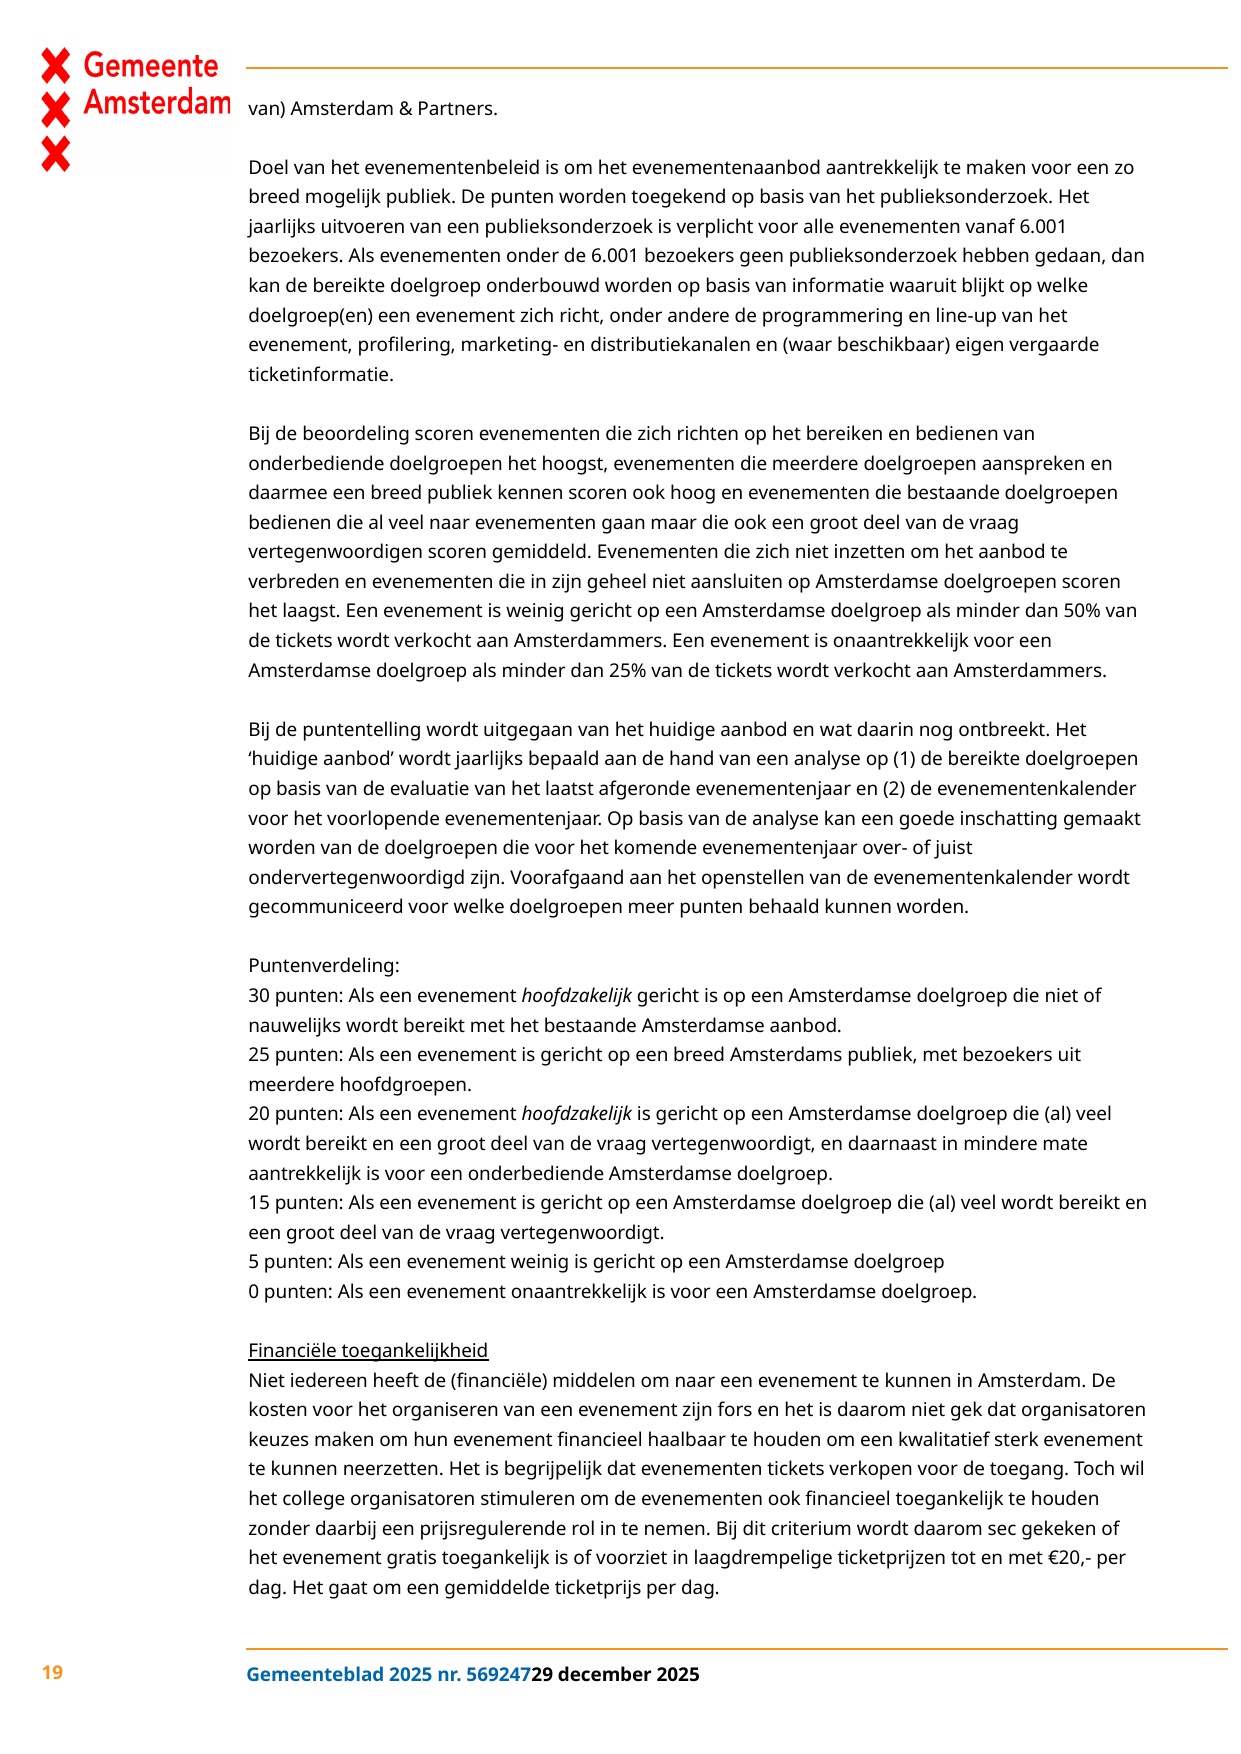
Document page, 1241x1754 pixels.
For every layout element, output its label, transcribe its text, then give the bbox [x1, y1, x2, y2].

text Bij de puntentelling wordt uitgegaan van het huidige aanbod en wat daarin nog ontbreekt. Het ‘huidige aanbod’ wordt jaarlijks bepaald aan de hand van een analyse op (1) de bereikte doelgroepen op basis van de evaluatie van het laatst afgeronde evenementenjaar en (2) de evenementenkalender voor het voorlopende evenementenjaar. Op basis van de analyse kan een goede inschatting gemaakt worden van de doelgroepen die voor het komende evenementenjaar over- of juist ondervertegenwoordigd zijn. Voorafgaand aan het openstellen van de evenementenkalender wordt gecommuniceerd voor welke doelgroepen meer punten behaald kunnen worden. [248, 716, 1152, 919]
picture [41, 47, 231, 172]
text Bij de beoordeling scoren evenementen die zich richten op het bereiken en bedienen van onderbediende doelgroepen het hoogst, evenementen die meerdere doelgroepen aanspreken en daarmee een breed publiek kennen scoren ook hoog en evenementen die bestaande doelgroepen bedienen die al veel naar evenementen gaan maar die ook een groot deel van de vraag vertegenwoordigen scoren gemiddeld. Evenementen die zich niet inzetten om het aanbod te verbreden en evenementen die in zijn geheel niet aansluiten op Amsterdamse doelgroepen scoren het laagst. Een evenement is weinig gericht op een Amsterdamse doelgroep als minder dan 50% van de tickets wordt verkocht aan Amsterdammers. Een evenement is onaantrekkelijk voor een Amsterdamse doelgroep als minder dan 25% van de tickets wordt verkocht aan Amsterdammers. [248, 420, 1152, 683]
text Niet iedereen heeft de (financiële) middelen om naar een evenement te kunnen in Amsterdam. De kosten voor het organiseren van een evenement zijn fors en het is daarom niet gek dat organisatoren keuzes maken om hun evenement financieel haalbaar te houden om een kwalitatief sterk evenement te kunnen neerzetten. Het is begrijpelijk dat evenementen tickets verkopen voor de toegang. Toch wil het college organisatoren stimuleren om de evenementen ook financieel toegankelijk te houden zonder daarbij een prijsregulerende rol in te nemen. Bij dit criterium wordt daarom sec gekeken of het evenement gratis toegankelijk is of voorziet in laagdrempelige ticketprijzen tot en met €20,- per dag. Het gaat om een gemiddelde ticketprijs per dag. [248, 1367, 1152, 1600]
text 25 punten: Als een evenement is gericht op een breed Amsterdams publiek, met bezoekers uit meerdere hoofdgroepen. [248, 1041, 1152, 1097]
text van) Amsterdam & Partners. [248, 95, 1152, 121]
text 5 punten: Als een evenement weinig is gericht op een Amsterdamse doelgroep [248, 1248, 1152, 1274]
text 30 punten: Als een evenement hoofdzakelijk gericht is op een Amsterdamse doelgroep die niet of nauwelijks wordt bereikt met het bestaande Amsterdamse aanbod. [248, 982, 1152, 1038]
text 0 punten: Als een evenement onaantrekkelijk is voor een Amsterdamse doelgroep. [248, 1278, 1152, 1304]
text Doel van het evenementenbeleid is om het evenementenaanbod aantrekkelijk te maken voor een zo breed mogelijk publiek. De punten worden toegekend op basis van het publieksonderzoek. Het jaarlijks uitvoeren van een publieksonderzoek is verplicht voor alle evenementen vanaf 6.001 bezoekers. Als evenementen onder de 6.001 bezoekers geen publieksonderzoek hebben gedaan, dan kan de bereikte doelgroep onderbouwd worden op basis van informatie waaruit blijkt op welke doelgroep(en) een evenement zich richt, onder andere de programmering en line-up van het evenement, profilering, marketing- en distributiekanalen en (waar beschikbaar) eigen vergaarde ticketinformatie. [248, 154, 1152, 387]
text Puntenverdeling: [248, 953, 1152, 978]
text Financiële toegankelijkheid [248, 1337, 1152, 1363]
text 20 punten: Als een evenement hoofdzakelijk is gericht op een Amsterdamse doelgroep die (al) veel wordt bereikt en een groot deel van de vraag vertegenwoordigt, en daarnaast in mindere mate aantrekkelijk is voor een onderbediende Amsterdamse doelgroep. [248, 1101, 1152, 1186]
text 15 punten: Als een evenement is gericht op een Amsterdamse doelgroep die (al) veel wordt bereikt en een groot deel van de vraag vertegenwoordigt. [248, 1189, 1152, 1245]
